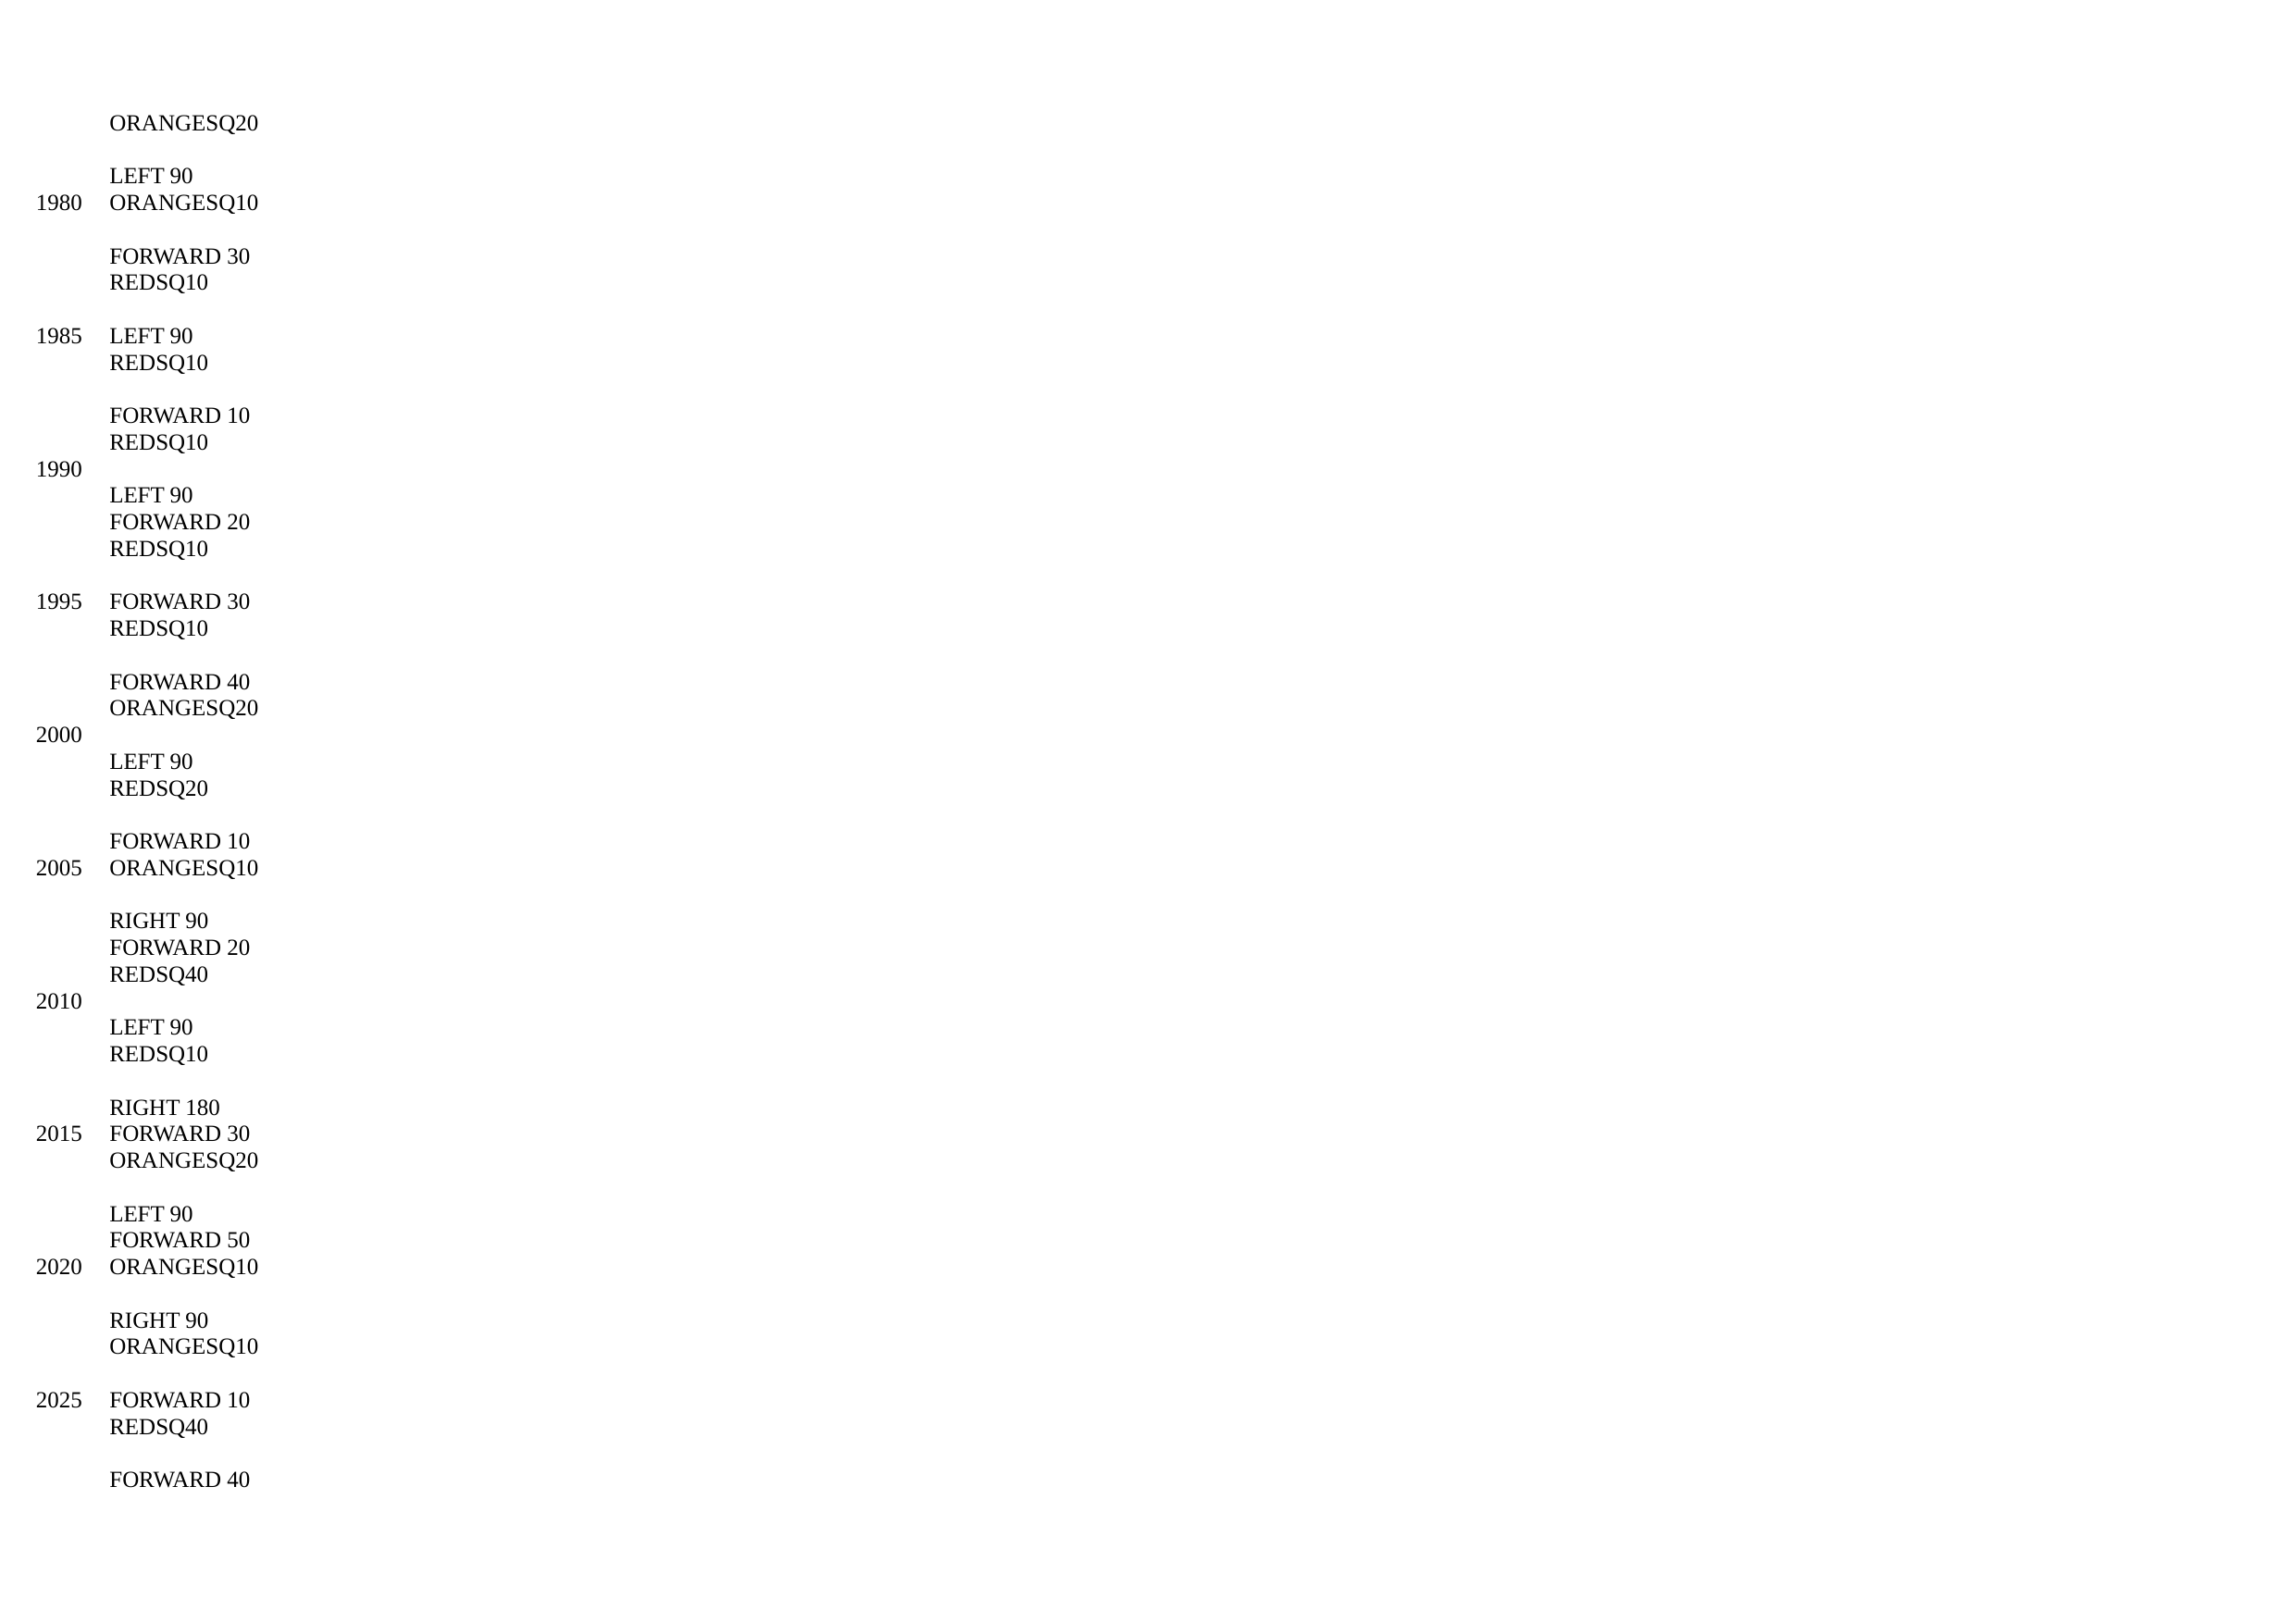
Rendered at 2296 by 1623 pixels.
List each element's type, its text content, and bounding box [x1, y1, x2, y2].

text FORWARD 30 [109, 588, 2186, 614]
text FORWARD 50 [109, 1227, 2186, 1253]
text ORANGESQ10 [109, 854, 2186, 881]
text FORWARD 10 [109, 402, 2186, 428]
text ORANGESQ10 [109, 189, 2186, 216]
text FORWARD 40 [109, 1466, 2186, 1493]
text ORANGESQ20 [109, 1146, 2186, 1173]
text FORWARD 20 [109, 508, 2186, 535]
text LEFT 90 [109, 748, 2186, 774]
text REDSQ40 [109, 960, 2186, 987]
text REDSQ10 [109, 535, 2186, 562]
text LEFT 90 [109, 1014, 2186, 1040]
text ORANGESQ20 [109, 109, 2186, 136]
text ORANGESQ20 [109, 695, 2186, 721]
text REDSQ10 [109, 1040, 2186, 1067]
text REDSQ20 [109, 774, 2186, 801]
text RIGHT 90 [109, 908, 2186, 934]
text RIGHT 180 [109, 1094, 2186, 1121]
text ORANGESQ10 [109, 1253, 2186, 1280]
text FORWARD 40 [109, 668, 2186, 695]
text RIGHT 90 [109, 1307, 2186, 1333]
text LEFT 90 [109, 482, 2186, 508]
text REDSQ10 [109, 428, 2186, 455]
text FORWARD 10 [109, 827, 2186, 854]
text REDSQ40 [109, 1413, 2186, 1440]
text FORWARD 30 [109, 242, 2186, 269]
text LEFT 90 [109, 1200, 2186, 1227]
text LEFT 90 [109, 163, 2186, 189]
text FORWARD 30 [109, 1121, 2186, 1146]
text REDSQ10 [109, 614, 2186, 641]
text FORWARD 20 [109, 934, 2186, 960]
text LEFT 90 [109, 322, 2186, 349]
text FORWARD 10 [109, 1386, 2186, 1413]
text ORANGESQ10 [109, 1333, 2186, 1359]
text REDSQ10 [109, 349, 2186, 376]
text REDSQ10 [109, 269, 2186, 295]
